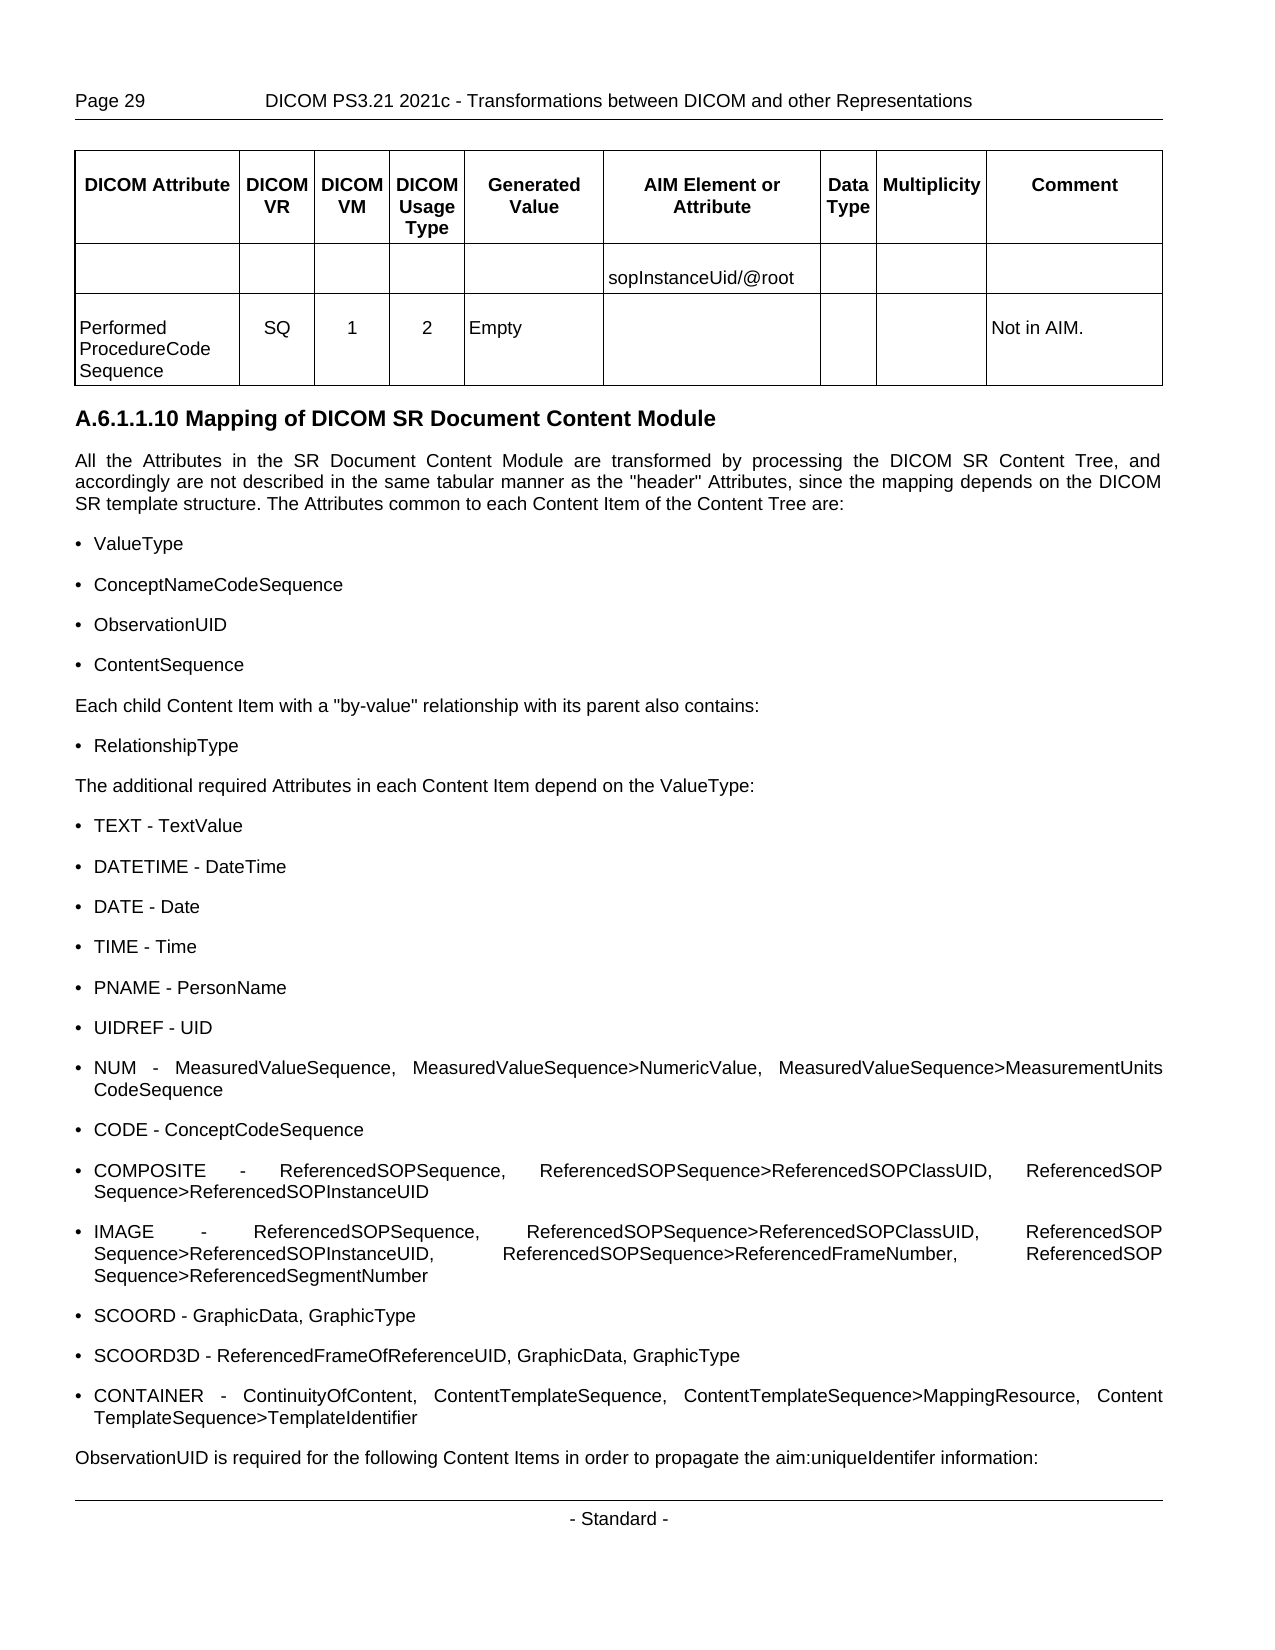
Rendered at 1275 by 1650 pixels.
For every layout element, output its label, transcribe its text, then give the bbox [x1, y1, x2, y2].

text • SCOORD - Graphic​Data, Graphic​Type [75, 1305, 1162, 1326]
table_cell [604, 294, 820, 385]
text Observation​UID is required for the following Content Items in order to propagate the aim:unique​Identifer information: [75, 1447, 1162, 1469]
text A.6.1.1.10 Mapping of DICOM SR Document Content Module [75, 405, 1162, 431]
table_cell [877, 294, 986, 385]
text • UIDREF - UID [75, 1017, 1162, 1038]
table_header DICOM VR [240, 151, 314, 243]
table_cell [240, 244, 314, 292]
table_cell [987, 244, 1162, 292]
table_cell Empty [465, 294, 603, 385]
text • ValueType [75, 533, 1162, 555]
table_header DICOM Usage Type [390, 151, 464, 243]
table_cell SQ [240, 294, 314, 385]
text • ContentSequence [75, 654, 1162, 676]
table_cell [821, 294, 876, 385]
table_cell 2 [390, 294, 464, 385]
table_cell [821, 244, 876, 292]
table_cell Not in AIM. [987, 294, 1162, 385]
table_header Comment [987, 151, 1162, 243]
text Each child Content Item with a "by-value" relationship with its parent also contains: [75, 694, 1162, 716]
table_cell Performed​Procedure​Code​Sequence [76, 294, 239, 385]
text • ObservationUID [75, 614, 1162, 635]
text • TEXT - Text​Value [75, 815, 1162, 837]
text • NUM - Measured​Value​Sequence, Measured​Value​Sequence>Numeric​Value, Measured​Value​Sequence>Measurement​Units​Code​Sequence [75, 1057, 1162, 1100]
text • DATE - Date [75, 896, 1162, 917]
text • COMPOSITE - Referenced​SOP​Sequence, Referenced​SOP​Sequence>Referenced​SOP​Class​UID, Referenced​SOP​Sequence>Referenced​SOP​Instance​UID [75, 1159, 1162, 1202]
text • ConceptNameCodeSequence [75, 573, 1162, 595]
table_cell [76, 244, 239, 292]
text • CODE - ConceptCodeSequence [75, 1119, 1162, 1141]
text All the Attributes in the SR Document Content Module are transformed by processing the DICOM SR Content Tree, and accordingly are not described in the same tabular manner as the "header" Attributes, since the mapping depends on the DICOM SR template structure. The Attributes common to each Content Item of the Content Tree are: [75, 450, 1162, 514]
text • CONTAINER - Continuity​Of​Content, Content​Template​Sequence, Content​Template​Sequence>Mapping​Resource, Content​Template​Sequence>Template​Identifier [75, 1385, 1162, 1428]
text The additional required Attributes in each Content Item depend on the ValueType: [75, 775, 1162, 797]
table_cell [315, 244, 389, 292]
table_header DICOM Attribute [76, 151, 239, 243]
text • DATETIME - Date​Time [75, 856, 1162, 877]
table_header DICOM VM [315, 151, 389, 243]
text • PNAME - Person​Name [75, 977, 1162, 998]
table_cell [390, 244, 464, 292]
table_cell [877, 244, 986, 292]
table_header Generated Value [465, 151, 603, 243]
table_header AIM Element or Attribute [604, 151, 820, 243]
table_header Data Type [821, 151, 876, 243]
text • TIME - Time [75, 936, 1162, 958]
text • RelationshipType [75, 735, 1162, 756]
table_header Multiplicity [877, 151, 986, 243]
text • SCOORD3D - Referenced​Frame​Of​Reference​UID, Graphic​Data, Graphic​Type [75, 1345, 1162, 1367]
table_cell 1 [315, 294, 389, 385]
table_cell sopInstanceUid/​@root [604, 244, 820, 292]
table_cell [465, 244, 603, 292]
text • IMAGE - Referenced​SOP​Sequence, Referenced​SOP​Sequence>Referenced​SOP​Class​UID, Referenced​SOP​Sequence>Referenced​SO​PInstance​UID, Referenced​SOP​Sequence>Referenced​Frame​Number, Referenced​SOP​Sequence>Referenced​Segment​Number [75, 1221, 1162, 1286]
